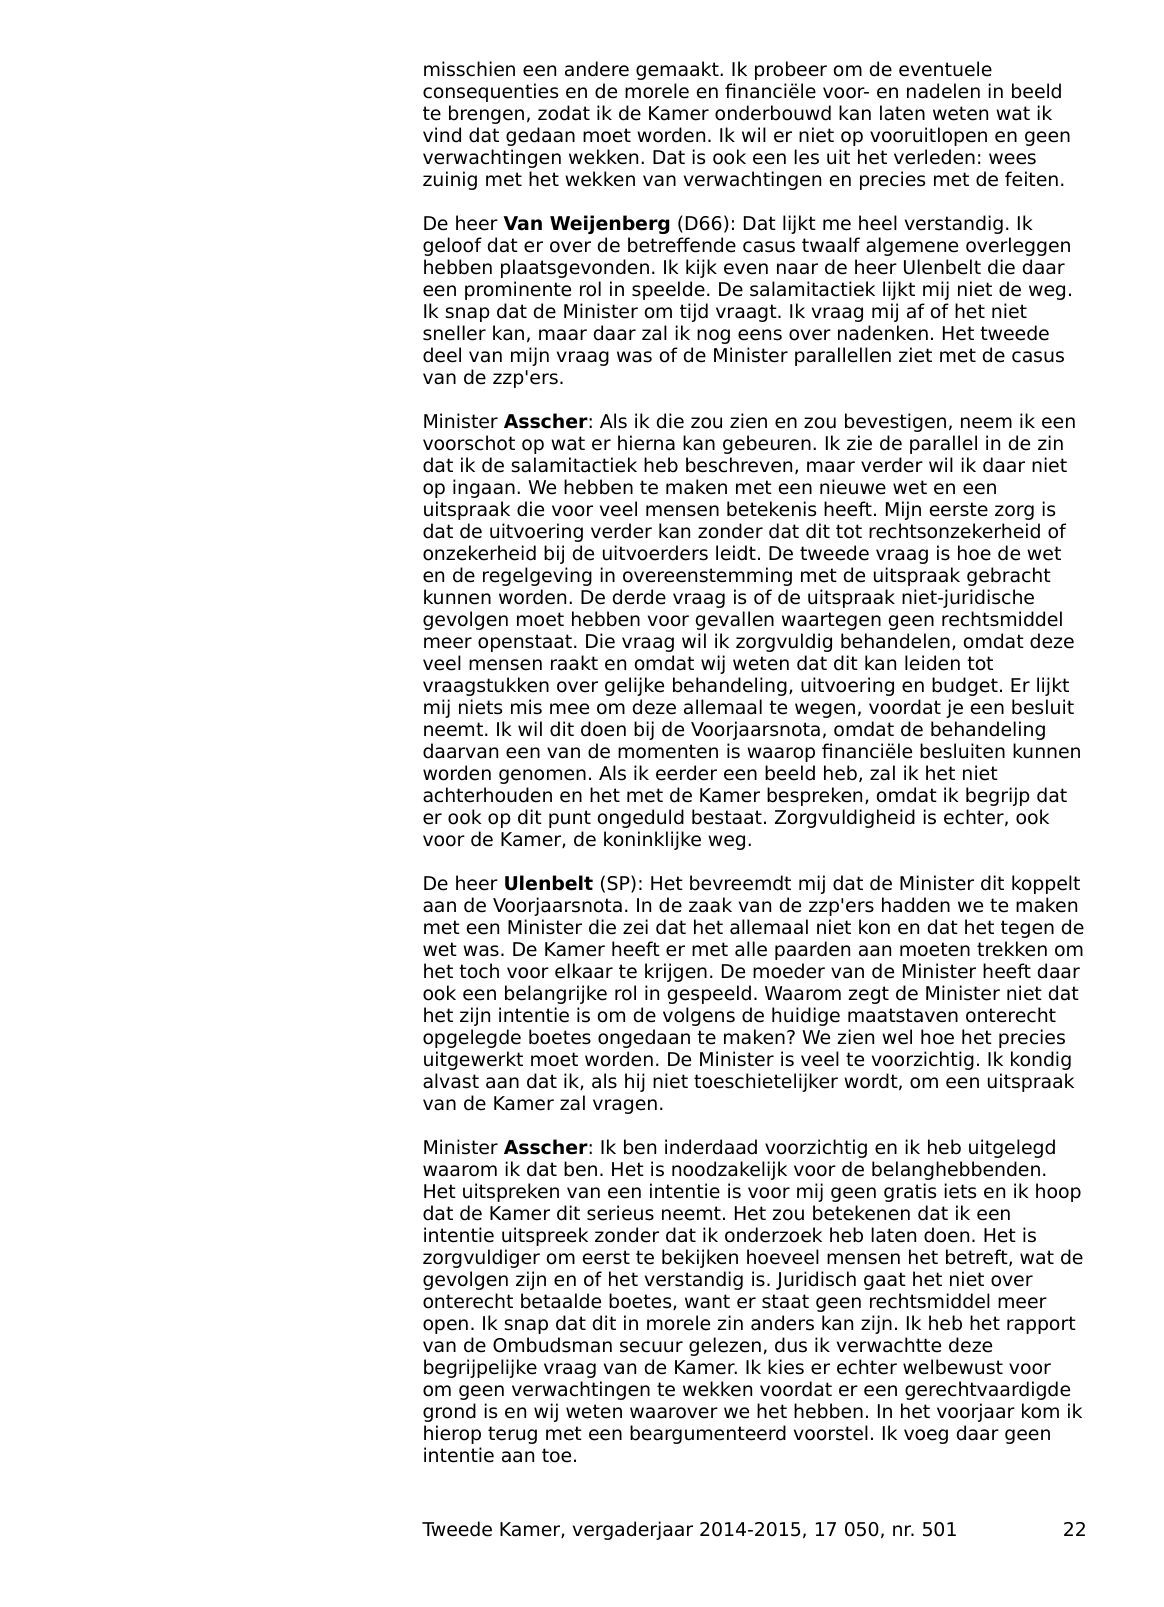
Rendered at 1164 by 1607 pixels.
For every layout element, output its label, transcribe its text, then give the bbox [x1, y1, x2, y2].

text Minister Asscher: Ik ben inderdaad voorzichtig en ik heb uitgelegd waarom ik dat ben. Het is noodzakelijk voor de belanghebbenden. Het uitspreken van een intentie is voor mij geen gratis iets en ik hoop dat de Kamer dit serieus neemt. Het zou betekenen dat ik een intentie uitspreek zonder dat ik onderzoek heb laten doen. Het is zorgvuldiger om eerst te bekijken hoeveel mensen het betreft, wat de gevolgen zijn en of het verstandig is. Juridisch gaat het niet over onterecht betaalde boetes, want er staat geen rechtsmiddel meer open. Ik snap dat dit in morele zin anders kan zijn. Ik heb het rapport van de Ombudsman secuur gelezen, dus ik verwachtte deze begrijpelijke vraag van de Kamer. Ik kies er echter welbewust voor om geen verwachtingen te wekken voordat er een gerechtvaardigde grond is en wij weten waarover we het hebben. In het voorjaar kom ik hierop terug met een beargumenteerd voorstel. Ik voeg daar geen intentie aan toe. [422, 1137, 1087, 1467]
text misschien een andere gemaakt. Ik probeer om de eventuele consequenties en de morele en financiële voor- en nadelen in beeld te brengen, zodat ik de Kamer onderbouwd kan laten weten wat ik vind dat gedaan moet worden. Ik wil er niet op vooruitlopen en geen verwachtingen wekken. Dat is ook een les uit het verleden: wees zuinig met het wekken van verwachtingen en precies met de feiten. [422, 59, 1087, 191]
text Minister Asscher: Als ik die zou zien en zou bevestigen, neem ik een voorschot op wat er hierna kan gebeuren. Ik zie de parallel in de zin dat ik de salamitactiek heb beschreven, maar verder wil ik daar niet op ingaan. We hebben te maken met een nieuwe wet en een uitspraak die voor veel mensen betekenis heeft. Mijn eerste zorg is dat de uitvoering verder kan zonder dat dit tot rechtsonzekerheid of onzekerheid bij de uitvoerders leidt. De tweede vraag is hoe de wet en de regelgeving in overeenstemming met de uitspraak gebracht kunnen worden. De derde vraag is of de uitspraak niet-juridische gevolgen moet hebben voor gevallen waartegen geen rechtsmiddel meer openstaat. Die vraag wil ik zorgvuldig behandelen, omdat deze veel mensen raakt en omdat wij weten dat dit kan leiden tot vraagstukken over gelijke behandeling, uitvoering en budget. Er lijkt mij niets mis mee om deze allemaal te wegen, voordat je een besluit neemt. Ik wil dit doen bij de Voorjaarsnota, omdat de behandeling daarvan een van de momenten is waarop financiële besluiten kunnen worden genomen. Als ik eerder een beeld heb, zal ik het niet achterhouden en het met de Kamer bespreken, omdat ik begrijp dat er ook op dit punt ongeduld bestaat. Zorgvuldigheid is echter, ook voor de Kamer, de koninklijke weg. [422, 411, 1087, 851]
text De heer Van Weijenberg (D66): Dat lijkt me heel verstandig. Ik geloof dat er over de betreffende casus twaalf algemene overleggen hebben plaatsgevonden. Ik kijk even naar de heer Ulenbelt die daar een prominente rol in speelde. De salamitactiek lijkt mij niet de weg. Ik snap dat de Minister om tijd vraagt. Ik vraag mij af of het niet sneller kan, maar daar zal ik nog eens over nadenken. Het tweede deel van mijn vraag was of de Minister parallellen ziet met de casus van de zzp'ers. [422, 213, 1087, 389]
text De heer Ulenbelt (SP): Het bevreemdt mij dat de Minister dit koppelt aan de Voorjaarsnota. In de zaak van de zzp'ers hadden we te maken met een Minister die zei dat het allemaal niet kon en dat het tegen de wet was. De Kamer heeft er met alle paarden aan moeten trekken om het toch voor elkaar te krijgen. De moeder van de Minister heeft daar ook een belangrijke rol in gespeeld. Waarom zegt de Minister niet dat het zijn intentie is om de volgens de huidige maatstaven onterecht opgelegde boetes ongedaan te maken? We zien wel hoe het precies uitgewerkt moet worden. De Minister is veel te voorzichtig. Ik kondig alvast aan dat ik, als hij niet toeschietelijker wordt, om een uitspraak van de Kamer zal vragen. [422, 873, 1087, 1115]
